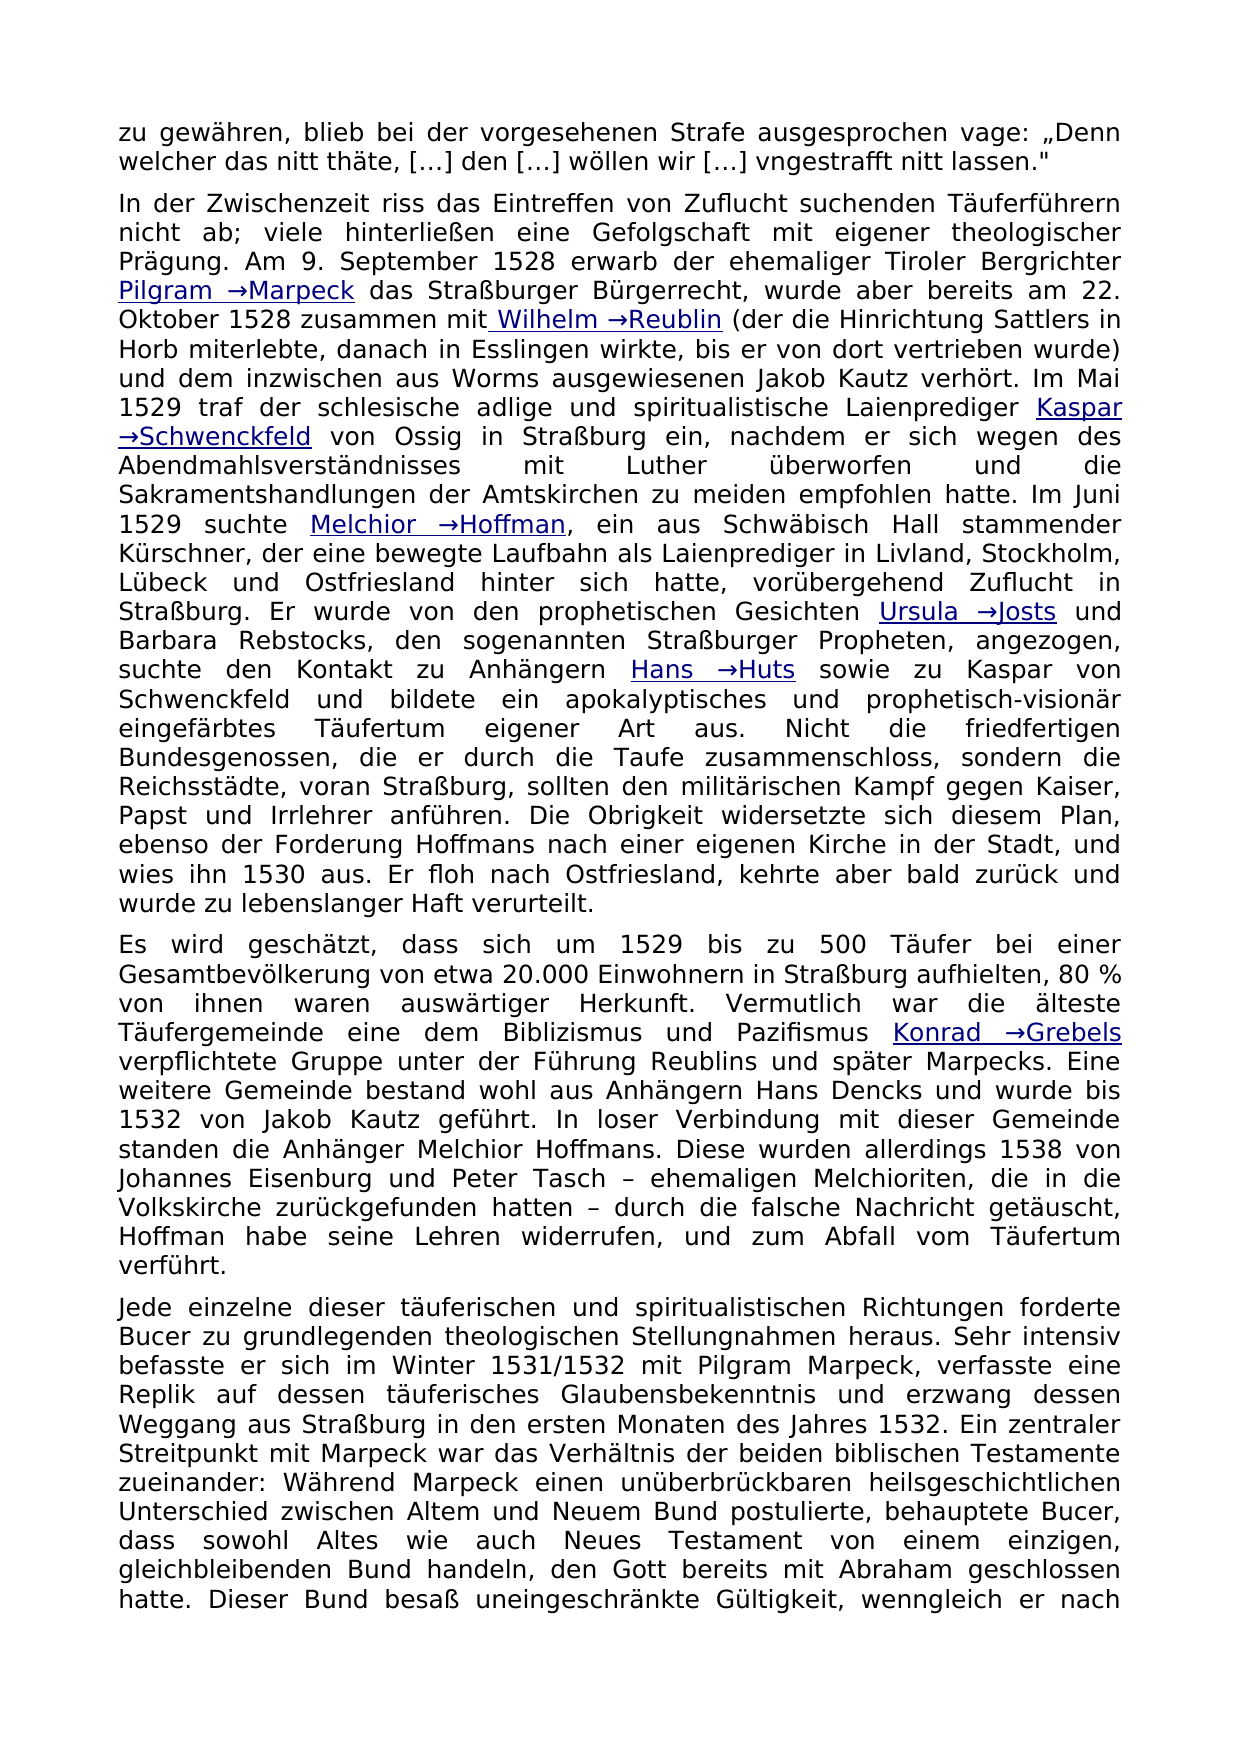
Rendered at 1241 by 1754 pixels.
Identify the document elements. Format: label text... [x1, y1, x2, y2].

text Es wird geschätzt, dass sich um 1529 bis zu 500 Täufer bei einer Gesamtbevölkerung von etwa 20.000 Einwohnern in Straßburg aufhielten, 80 % von ihnen waren auswärtiger Herkunft. Vermutlich war die älteste Täufergemeinde eine dem Biblizismus und Pazifismus Konrad →Grebels verpflichtete Gruppe unter der Führung Reublins und später Marpecks. Eine weitere Gemeinde bestand wohl aus Anhängern Hans Dencks und wurde bis 1532 von Jakob Kautz geführt. In loser Verbindung mit dieser Gemeinde standen die Anhänger Melchior Hoffmans. Diese wurden allerdings 1538 von Johannes Eisenburg und Peter Tasch – ehemaligen Melchioriten, die in die Volkskirche zurückgefunden hatten – durch die falsche Nachricht getäuscht, Hoffman habe seine Lehren widerrufen, und zum Abfall vom Täufertum verführt. [118, 931, 1122, 1281]
text In der Zwischenzeit riss das Eintreffen von Zuflucht suchenden Täuferführern nicht ab; viele hinterließen eine Gefolgschaft mit eigener theologischer Prägung. Am 9. September 1528 erwarb der ehemaliger Tiroler Bergrichter Pilgram →Marpeck das Straßburger Bürgerrecht, wurde aber bereits am 22. Oktober 1528 zusammen mit Wilhelm →Reublin (der die Hinrichtung Sattlers in Horb miterlebte, danach in Esslingen wirkte, bis er von dort vertrieben wurde) und dem inzwischen aus Worms ausgewiesenen Jakob Kautz verhört. Im Mai 1529 traf der schlesische adlige und spiritualistische Laienprediger Kaspar →Schwenckfeld von Ossig in Straßburg ein, nachdem er sich wegen des Abendmahlsverständnisses mit Luther überworfen und die Sakramentshandlungen der Amtskirchen zu meiden empfohlen hatte. Im Juni 1529 suchte Melchior →Hoffman, ein aus Schwäbisch Hall stammender Kürschner, der eine bewegte Laufbahn als Laienprediger in Livland, Stockholm, Lübeck und Ostfriesland hinter sich hatte, vorübergehend Zuflucht in Straßburg. Er wurde von den prophetischen Gesichten Ursula →Josts und Barbara Rebstocks, den sogenannten Straßburger Propheten, angezogen, suchte den Kontakt zu Anhängern Hans →Huts sowie zu Kaspar von Schwenckfeld und bildete ein apokalyptisches und prophetisch-visionär eingefärbtes Täufertum eigener Art aus. Nicht die friedfertigen Bundesgenossen, die er durch die Taufe zusammenschloss, sondern die Reichsstädte, voran Straßburg, sollten den militärischen Kampf gegen Kaiser, Papst und Irrlehrer anführen. Die Obrigkeit widersetzte sich diesem Plan, ebenso der Forderung Hoffmans nach einer eigenen Kirche in der Stadt, und wies ihn 1530 aus. Er floh nach Ostfriesland, kehrte aber bald zurück und wurde zu lebenslanger Haft verurteilt. [118, 189, 1122, 918]
text Jede einzelne dieser täuferischen und spiritualistischen Richtungen forderte Bucer zu grundlegenden theologischen Stellungnahmen heraus. Sehr intensiv befasste er sich im Winter 1531/1532 mit Pilgram Marpeck, verfasste eine Replik auf dessen täuferisches Glaubensbekenntnis und erzwang dessen Weggang aus Straßburg in den ersten Monaten des Jahres 1532. Ein zentraler Streitpunkt mit Marpeck war das Verhältnis der beiden biblischen Testamente zueinander: Während Marpeck einen unüberbrückbaren heilsgeschichtlichen Unterschied zwischen Altem und Neuem Bund postulierte, behauptete Bucer, dass sowohl Altes wie auch Neues Testament von einem einzigen, gleichbleibenden Bund handeln, den Gott bereits mit Abraham geschlossen hatte. Dieser Bund besaß uneingeschränkte Gültigkeit, wenngleich er nach [118, 1293, 1122, 1614]
text zu gewähren, blieb bei der vorgesehenen Strafe ausgesprochen vage: „Denn welcher das nitt thäte, […] den […] wöllen wir […] vngestrafft nitt lassen." [118, 118, 1122, 176]
